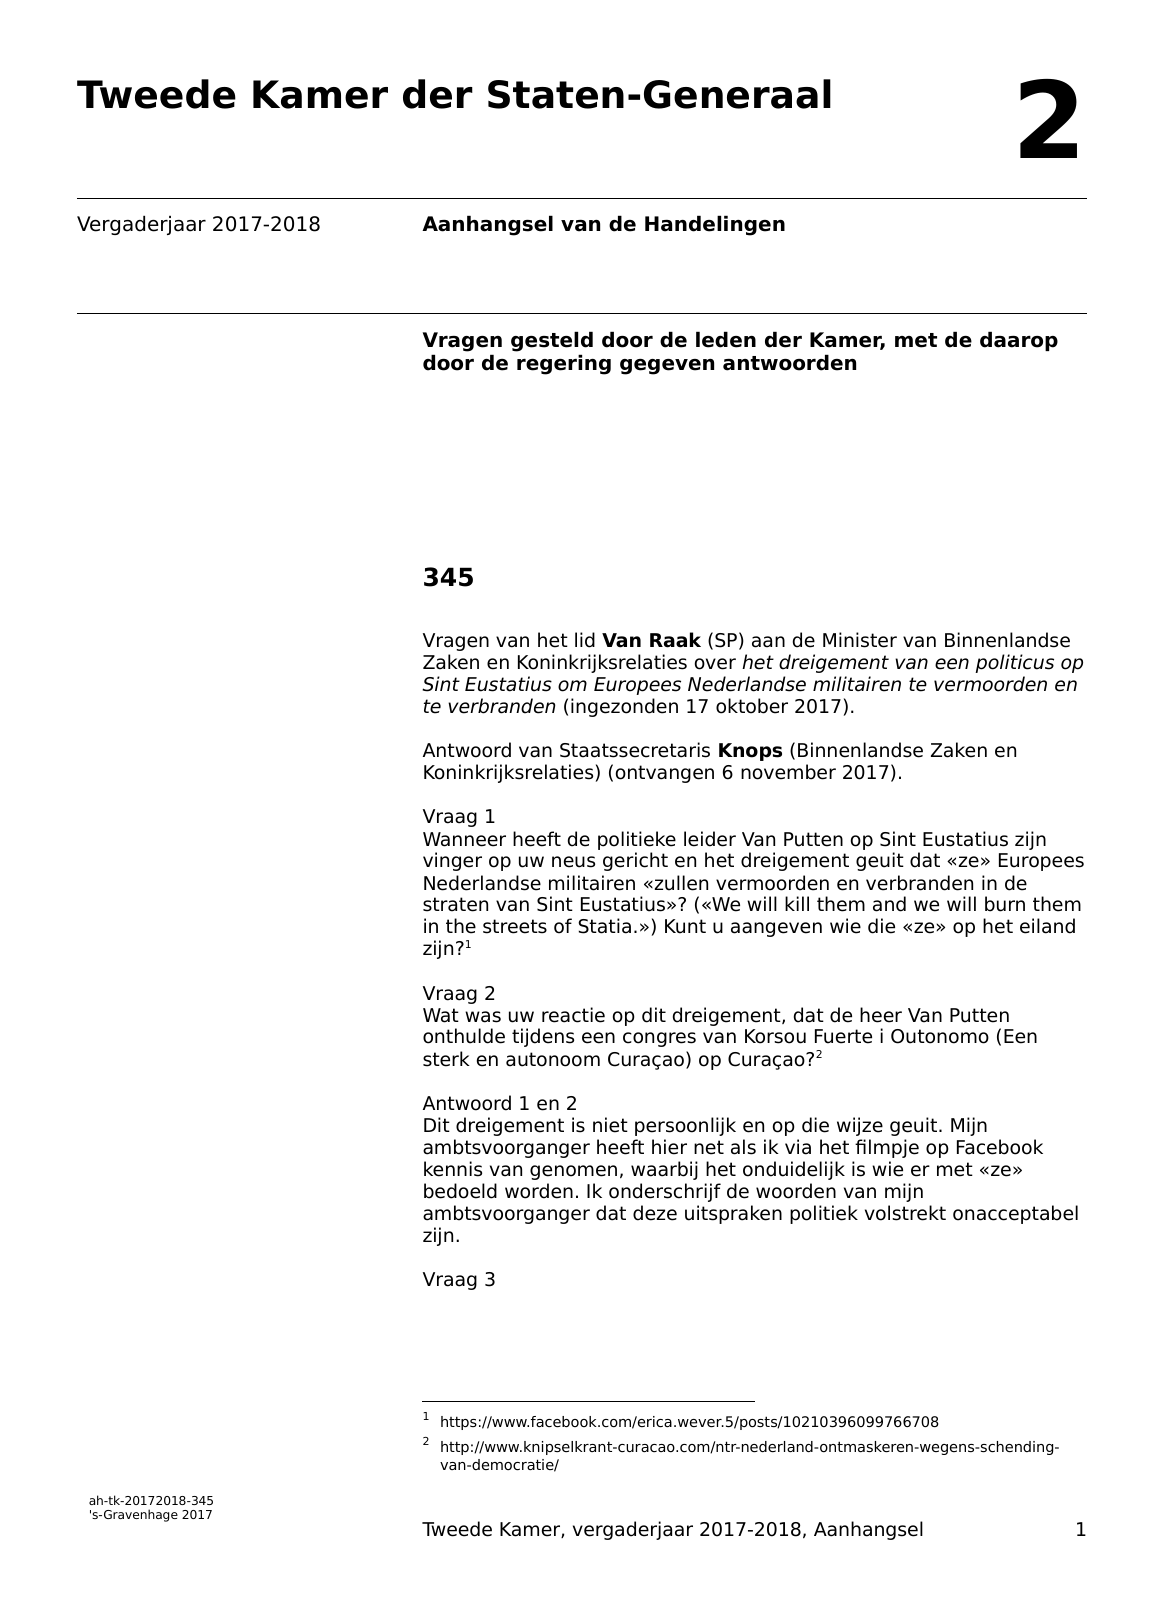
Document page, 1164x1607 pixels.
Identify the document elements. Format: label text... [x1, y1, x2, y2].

text Antwoord 1 en 2 [422, 1093, 1087, 1114]
text https://www.facebook.com/erica.wever.5/posts/10210396099766708 [422, 1410, 1087, 1432]
text Wanneer heeft de politieke leider Van Putten op Sint Eustatius zijn vinger op uw neus gericht en het dreigement geuit dat «ze» Europees Nederlandse militairen «zullen vermoorden en verbranden in de straten van Sint Eustatius»? («We will kill them and we will burn them in the streets of Statia.») Kunt u aangeven wie die «ze» op het eiland zijn? [422, 828, 1087, 960]
text Vragen van het lid Van Raak (SP) aan de Minister van Binnenlandse Zaken en Koninkrijksrelaties over het dreigement van een politicus op Sint Eustatius om Europees Nederlandse militairen te vermoorden en te verbranden (ingezonden 17 oktober 2017). [422, 630, 1087, 718]
table_cell Vergaderjaar 2017-2018 [77, 199, 422, 313]
text 's-Gravenhage 2017 [88, 1508, 323, 1522]
table_header 2 [886, 59, 1087, 198]
table_cell [77, 314, 422, 375]
text ah-tk-20172018-345 [88, 1494, 323, 1508]
text Antwoord van Staatssecretaris Knops (Binnenlandse Zaken en Koninkrijksrelaties) (ontvangen 6 november 2017). [422, 740, 1087, 784]
text Vraag 2 [422, 982, 1087, 1004]
table_cell Aanhangsel van de Handelingen [422, 199, 1087, 313]
text Dit dreigement is niet persoonlijk en op die wijze geuit. Mijn ambtsvoorganger heeft hier net als ik via het filmpje op Facebook kennis van genomen, waarbij het onduidelijk is wie er met «ze» bedoeld worden. Ik onderschrijf de woorden van mijn ambtsvoorganger dat deze uitspraken politiek volstrekt onacceptabel zijn. [422, 1114, 1087, 1246]
text Vraag 1 [422, 806, 1087, 828]
table_header Tweede Kamer der Staten-Generaal [77, 59, 886, 198]
text Vraag 3 [422, 1269, 1087, 1291]
text 345 [422, 563, 1087, 592]
text http://www.knipselkrant-curacao.com/ntr-nederland-ontmaskeren-wegens-schending-van-democratie/ [422, 1435, 1087, 1474]
text Wat was uw reactie op dit dreigement, dat de heer Van Putten onthulde tijdens een congres van Korsou Fuerte i Outonomo (Een sterk en autonoom Curaçao) op Curaçao? [422, 1004, 1087, 1070]
table_cell Vragen gesteld door de leden der Kamer, met de daarop door de regering gegeven antwoorden [422, 314, 1087, 375]
